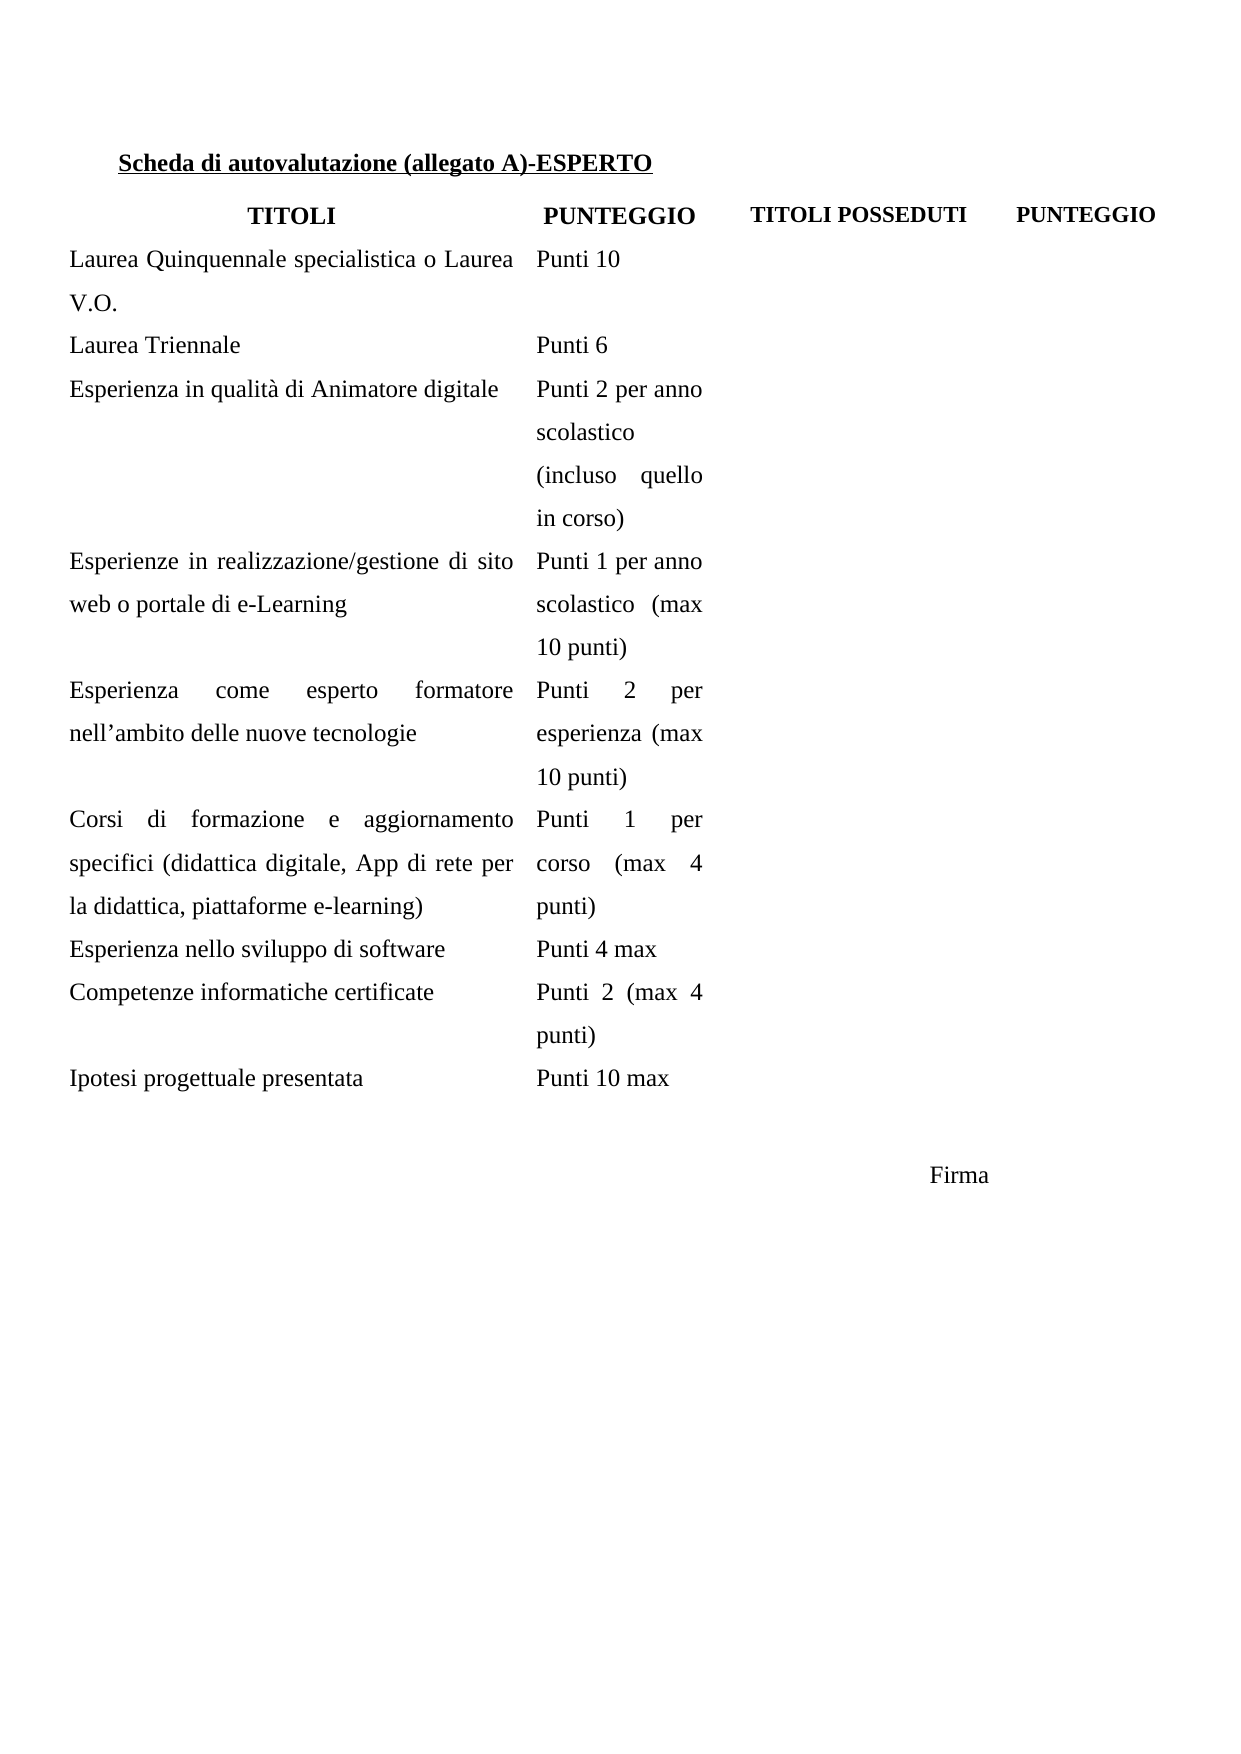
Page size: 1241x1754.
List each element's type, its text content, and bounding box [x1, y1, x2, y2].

table_cell [714, 675, 1003, 804]
table_cell [1003, 934, 1169, 977]
text Firma [856, 1160, 1122, 1189]
table_cell [1003, 331, 1169, 374]
text Scheda di autovalutazione (allegato A)-ESPERTO [118, 148, 1122, 176]
table_cell Punti 2 per anno scolastico (incluso quello in corso) [525, 374, 714, 546]
table_cell Corsi di formazione e aggiornamento specifici (didattica digitale, App di rete per la didattica, piattaforme e-learning) [58, 805, 525, 934]
table_cell [714, 331, 1003, 374]
table_cell [1003, 805, 1169, 934]
table_cell Laurea Quinquennale specialistica o Laurea V.O. [58, 245, 525, 331]
table_cell [714, 977, 1003, 1063]
table_cell Laurea Triennale [58, 331, 525, 374]
table_cell Punti 6 [525, 331, 714, 374]
table_cell [1003, 977, 1169, 1063]
table_cell Competenze informatiche certificate [58, 977, 525, 1063]
table_cell [1003, 245, 1169, 331]
table_cell Punti 1 per corso (max 4 punti) [525, 805, 714, 934]
table_cell Punti 2 per esperienza (max 10 punti) [525, 675, 714, 804]
table_cell [714, 245, 1003, 331]
table_cell Punti 4 max [525, 934, 714, 977]
table_cell Esperienza in qualità di Animatore digitale [58, 374, 525, 546]
table_cell [714, 546, 1003, 675]
table_header PUNTEGGIO [1003, 201, 1169, 244]
table_cell Punti 10 max [525, 1063, 714, 1106]
table_cell [1003, 374, 1169, 546]
table_header TITOLI POSSEDUTI [714, 201, 1003, 244]
table_cell [714, 1063, 1003, 1106]
table_cell Esperienze in realizzazione/gestione di sito web o portale di e-Learning [58, 546, 525, 675]
table_cell [714, 374, 1003, 546]
table_cell Esperienza come esperto formatore nell’ambito delle nuove tecnologie [58, 675, 525, 804]
table_cell Punti 1 per anno scolastico (max 10 punti) [525, 546, 714, 675]
table_cell Esperienza nello sviluppo di software [58, 934, 525, 977]
table_cell Punti 10 [525, 245, 714, 331]
table_cell Punti 2 (max 4 punti) [525, 977, 714, 1063]
table_cell [1003, 1063, 1169, 1106]
table_cell [1003, 546, 1169, 675]
table_header PUNTEGGIO [525, 201, 714, 244]
table_cell [714, 934, 1003, 977]
table_cell [714, 805, 1003, 934]
table_cell Ipotesi progettuale presentata [58, 1063, 525, 1106]
table_cell [1003, 675, 1169, 804]
table_header TITOLI [58, 201, 525, 244]
